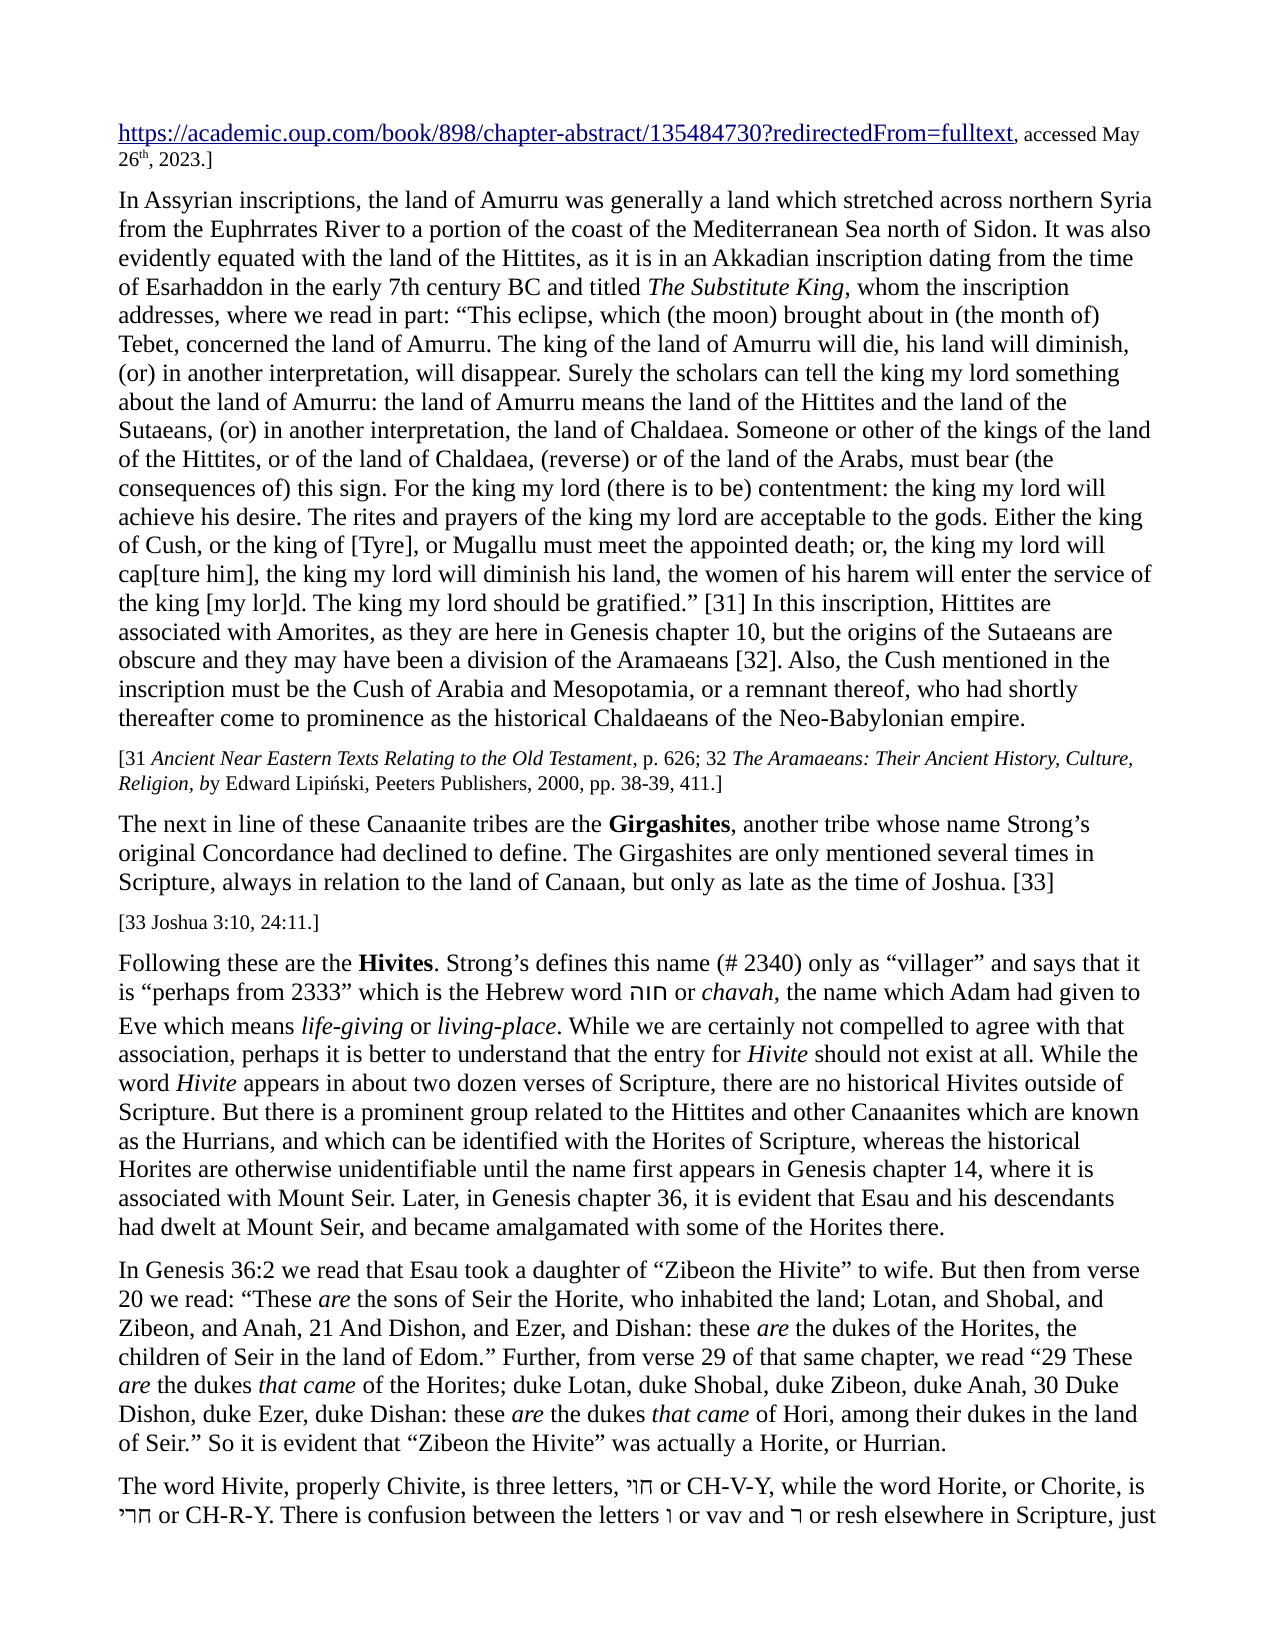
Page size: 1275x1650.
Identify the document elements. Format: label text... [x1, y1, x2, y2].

text The next in line of these Canaanite tribes are the Girgashites, another tribe whose name Strong’s original Concordance had declined to define. The Girgashites are only mentioned several times in Scripture, always in relation to the land of Canaan, but only as late as the time of Joshua. [33] [118, 809, 1157, 895]
text The word Hivite, properly Chivite, is three letters, חוי or CH-V-Y, while the word Horite, or Chorite, is חרי or CH-R-Y. There is confusion between the letters ו or vav and ר or resh elsewhere in Scripture, just as there is also sometimes confusion between the ד or daleth and the ר or resh. In Genesis chapter 36 that confusion is fully evident. This confusion is also apparent when comparing the Masoretic Text to the Greek of the Septuagint in Genesis 34:2, where Hivite was interpreted as Horite, and also in Joshua 9:7. In each of those passages, the Hebrew word which appears as Hivite in the King James Version was transliterated as Χορραῑος in Greek, which is the way in which Chorite or Horite would be spelled in that language. [118, 1471, 1157, 1529]
text [33 Joshua 3:10, 24:11.] [118, 910, 1157, 934]
text [31 Ancient Near Eastern Texts Relating to the Old Testament, p. 626; 32 The Aramaeans: Their Ancient History, Culture, Religion, by Edward Lipiński, Peeters Publishers, 2000, pp. 38-39, 411.] [118, 746, 1157, 794]
text https://academic.oup.com/book/898/chapter-abstract/135484730?redirectedFrom=fulltext, accessed May 26th, 2023.] [118, 118, 1157, 171]
text In Assyrian inscriptions, the land of Amurru was generally a land which stretched across northern Syria from the Euphrrates River to a portion of the coast of the Mediterranean Sea north of Sidon. It was also evidently equated with the land of the Hittites, as it is in an Akkadian inscription dating from the time of Esarhaddon in the early 7th century BC and titled The Substitute King, whom the inscription addresses, where we read in part: “This eclipse, which (the moon) brought about in (the month of) Tebet, concerned the land of Amurru. The king of the land of Amurru will die, his land will diminish, (or) in another interpretation, will disappear. Surely the scholars can tell the king my lord something about the land of Amurru: the land of Amurru means the land of the Hittites and the land of the Sutaeans, (or) in another interpretation, the land of Chaldaea. Someone or other of the kings of the land of the Hittites, or of the land of Chaldaea, (reverse) or of the land of the Arabs, must bear (the consequences of) this sign. For the king my lord (there is to be) contentment: the king my lord will achieve his desire. The rites and prayers of the king my lord are acceptable to the gods. Either the king of Cush, or the king of [Tyre], or Mugallu must meet the appointed death; or, the king my lord will cap[ture him], the king my lord will diminish his land, the women of his harem will enter the service of the king [my lor]d. The king my lord should be gratified.” [31] In this inscription, Hittites are associated with Amorites, as they are here in Genesis chapter 10, but the origins of the Sutaeans are obscure and they may have been a division of the Aramaeans [32]. Also, the Cush mentioned in the inscription must be the Cush of Arabia and Mesopotamia, or a remnant thereof, who had shortly thereafter come to prominence as the historical Chaldaeans of the Neo-Babylonian empire. [118, 186, 1157, 732]
text In Genesis 36:2 we read that Esau took a daughter of “Zibeon the Hivite” to wife. But then from verse 20 we read: “These are the sons of Seir the Horite, who inhabited the land; Lotan, and Shobal, and Zibeon, and Anah, 21 And Dishon, and Ezer, and Dishan: these are the dukes of the Horites, the children of Seir in the land of Edom.” Further, from verse 29 of that same chapter, we read “29 These are the dukes that came of the Horites; duke Lotan, duke Shobal, duke Zibeon, duke Anah, 30 Duke Dishon, duke Ezer, duke Dishan: these are the dukes that came of Hori, among their dukes in the land of Seir.” So it is evident that “Zibeon the Hivite” was actually a Horite, or Hurrian. [118, 1255, 1157, 1457]
text Following these are the Hivites. Strong’s defines this name (# 2340) only as “villager” and says that it is “perhaps from 2333” which is the Hebrew word חוה or chavah, the name which Adam had given to Eve which means life-giving or living-place. While we are certainly not compelled to agree with that association, perhaps it is better to understand that the entry for Hivite should not exist at all. While the word Hivite appears in about two dozen verses of Scripture, there are no historical Hivites outside of Scripture. But there is a prominent group related to the Hittites and other Canaanites which are known as the Hurrians, and which can be identified with the Horites of Scripture, whereas the historical Horites are otherwise unidentifiable until the name first appears in Genesis chapter 14, where it is associated with Mount Seir. Later, in Genesis chapter 36, it is evident that Esau and his descendants had dwelt at Mount Seir, and became amalgamated with some of the Horites there. [118, 948, 1157, 1241]
